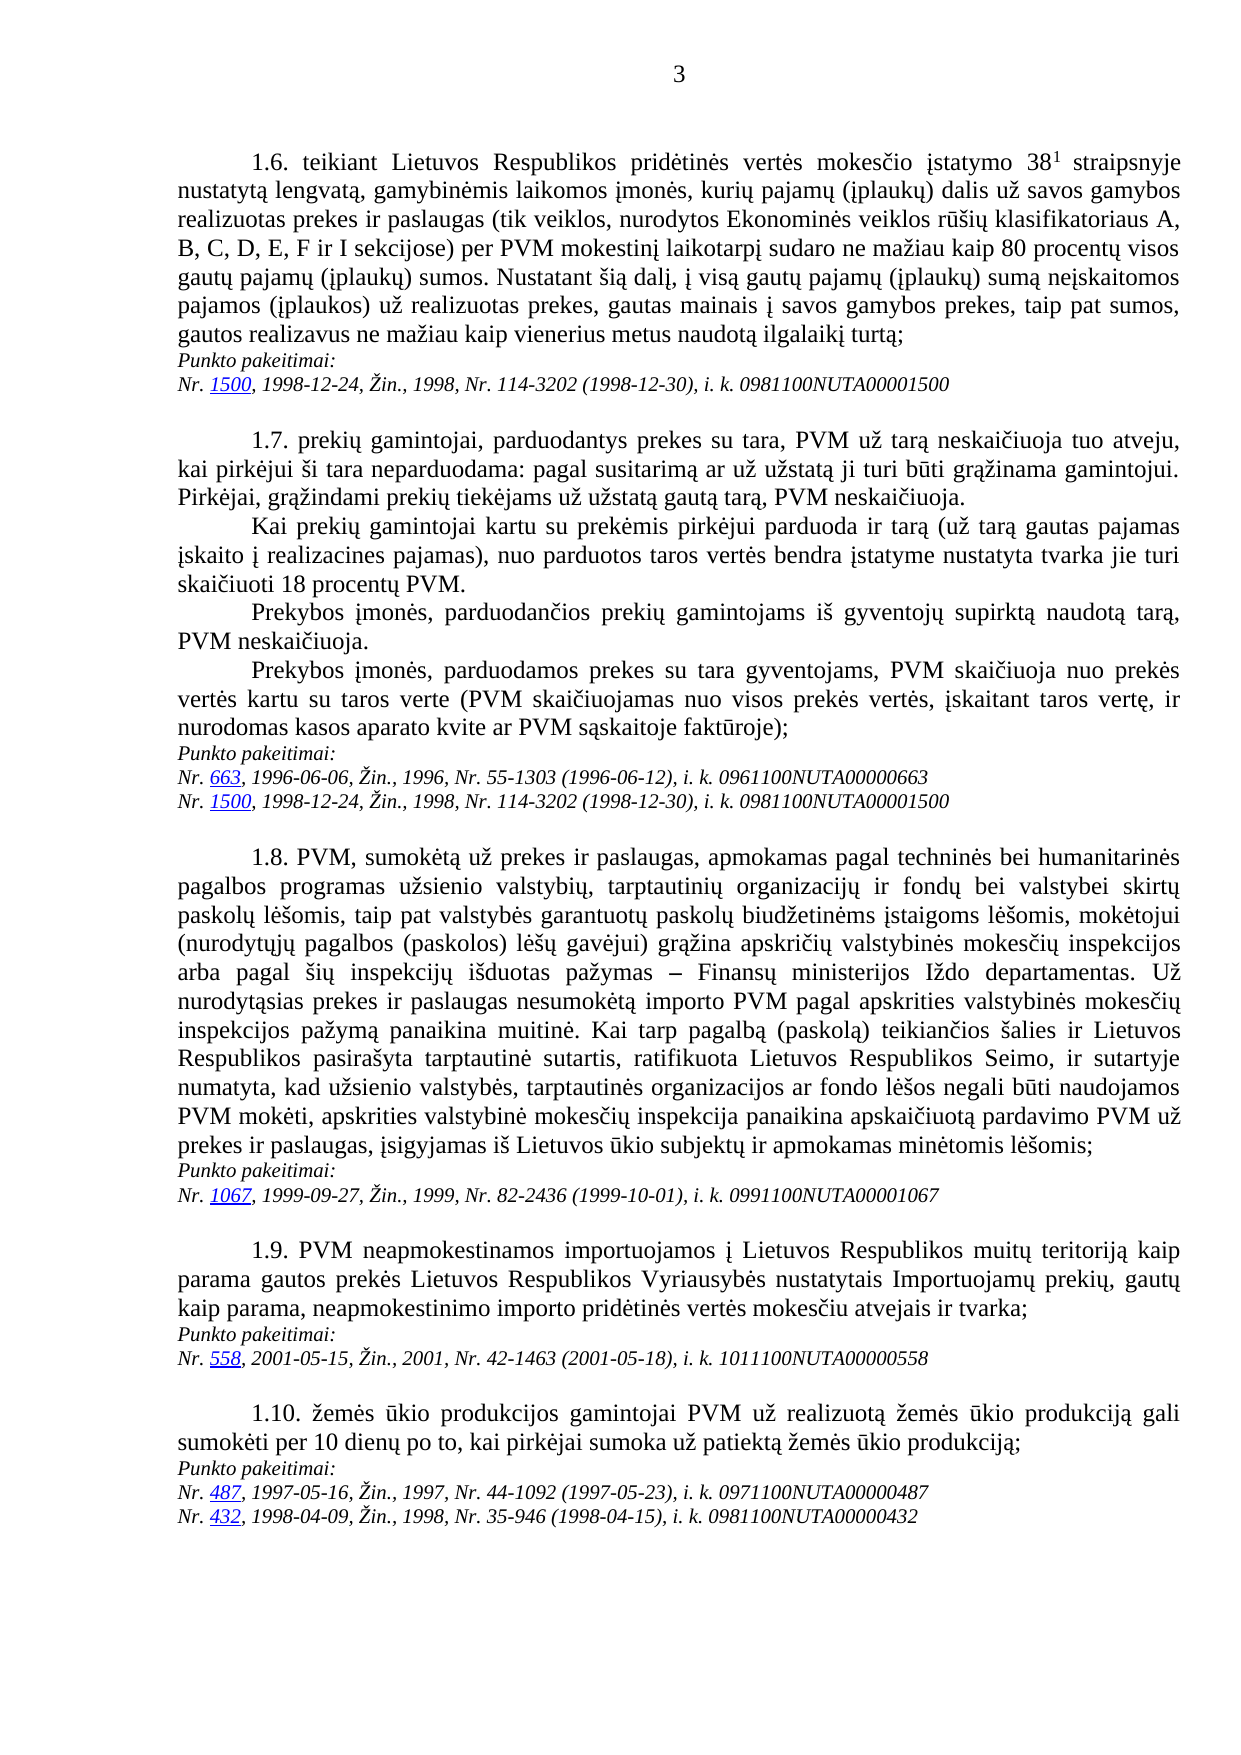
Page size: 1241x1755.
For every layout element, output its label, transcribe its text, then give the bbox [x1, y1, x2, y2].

text 1.10. žemės ūkio produkcijos gamintojai PVM už realizuotą žemės ūkio produkciją gali sumokėti per 10 dienų po to, kai pirkėjai sumoka už patiektą žemės ūkio produkciją; [177, 1398, 1181, 1456]
text Nr. 1500, 1998-12-24, Žin., 1998, Nr. 114-3202 (1998-12-30), i. k. 0981100NUTA00001500 [177, 372, 1181, 396]
text Punkto pakeitimai: [177, 1456, 1181, 1480]
text Nr. 558, 2001-05-15, Žin., 2001, Nr. 42-1463 (2001-05-18), i. k. 1011100NUTA00000558 [177, 1346, 1181, 1370]
text Kai prekių gamintojai kartu su prekėmis pirkėjui parduoda ir tarą (už tarą gautas pajamas įskaito į realizacines pajamas), nuo parduotos taros vertės bendra įstatyme nustatyta tvarka jie turi skaičiuoti 18 procentų PVM. [177, 511, 1181, 597]
text Punkto pakeitimai: [177, 1322, 1181, 1346]
text 1.7. prekių gamintojai, parduodantys prekes su tara, PVM už tarą neskaičiuoja tuo atveju, kai pirkėjui ši tara neparduodama: pagal susitarimą ar už užstatą ji turi būti grąžinama gamintojui. Pirkėjai, grąžindami prekių tiekėjams už užstatą gautą tarą, PVM neskaičiuoja. [177, 425, 1181, 511]
text Nr. 1500, 1998-12-24, Žin., 1998, Nr. 114-3202 (1998-12-30), i. k. 0981100NUTA00001500 [177, 789, 1181, 813]
text 1.6. teikiant Lietuvos Respublikos pridėtinės vertės mokesčio įstatymo 381 straipsnyje nustatytą lengvatą, gamybinėmis laikomos įmonės, kurių pajamų (įplaukų) dalis už savos gamybos realizuotas prekes ir paslaugas (tik veiklos, nurodytos Ekonominės veiklos rūšių klasifikatoriaus A, B, C, D, E, F ir I sekcijose) per PVM mokestinį laikotarpį sudaro ne mažiau kaip 80 procentų visos gautų pajamų (įplaukų) sumos. Nustatant šią dalį, į visą gautų pajamų (įplaukų) sumą neįskaitomos pajamos (įplaukos) už realizuotas prekes, gautas mainais į savos gamybos prekes, taip pat sumos, gautos realizavus ne mažiau kaip vienerius metus naudotą ilgalaikį turtą; [177, 147, 1181, 348]
text Prekybos įmonės, parduodamos prekes su tara gyventojams, PVM skaičiuoja nuo prekės vertės kartu su taros verte (PVM skaičiuojamas nuo visos prekės vertės, įskaitant taros vertę, ir nurodomas kasos aparato kvite ar PVM sąskaitoje faktūroje); [177, 655, 1181, 741]
text Punkto pakeitimai: [177, 741, 1181, 765]
text Punkto pakeitimai: [177, 1158, 1181, 1182]
text Nr. 663, 1996-06-06, Žin., 1996, Nr. 55-1303 (1996-06-12), i. k. 0961100NUTA00000663 [177, 765, 1181, 789]
text Punkto pakeitimai: [177, 348, 1181, 372]
text Nr. 1067, 1999-09-27, Žin., 1999, Nr. 82-2436 (1999-10-01), i. k. 0991100NUTA00001067 [177, 1182, 1181, 1207]
text 1.9. PVM neapmokestinamos importuojamos į Lietuvos Respublikos muitų teritoriją kaip parama gautos prekės Lietuvos Respublikos Vyriausybės nustatytais Importuojamų prekių, gautų kaip parama, neapmokestinimo importo pridėtinės vertės mokesčiu atvejais ir tvarka; [177, 1235, 1181, 1322]
text 1.8. PVM, sumokėtą už prekes ir paslaugas, apmokamas pagal techninės bei humanitarinės pagalbos programas užsienio valstybių, tarptautinių organizacijų ir fondų bei valstybei skirtų paskolų lėšomis, taip pat valstybės garantuotų paskolų biudžetinėms įstaigoms lėšomis, mokėtojui (nurodytųjų pagalbos (paskolos) lėšų gavėjui) grąžina apskričių valstybinės mokesčių inspekcijos arba pagal šių inspekcijų išduotas pažymas – Finansų ministerijos Iždo departamentas. Už nurodytąsias prekes ir paslaugas nesumokėtą importo PVM pagal apskrities valstybinės mokesčių inspekcijos pažymą panaikina muitinė. Kai tarp pagalbą (paskolą) teikiančios šalies ir Lietuvos Respublikos pasirašyta tarptautinė sutartis, ratifikuota Lietuvos Respublikos Seimo, ir sutartyje numatyta, kad užsienio valstybės, tarptautinės organizacijos ar fondo lėšos negali būti naudojamos PVM mokėti, apskrities valstybinė mokesčių inspekcija panaikina apskaičiuotą pardavimo PVM už prekes ir paslaugas, įsigyjamas iš Lietuvos ūkio subjektų ir apmokamas minėtomis lėšomis; [177, 842, 1181, 1158]
text Nr. 432, 1998-04-09, Žin., 1998, Nr. 35-946 (1998-04-15), i. k. 0981100NUTA00000432 [177, 1504, 1181, 1528]
text Prekybos įmonės, parduodančios prekių gamintojams iš gyventojų supirktą naudotą tarą, PVM neskaičiuoja. [177, 597, 1181, 655]
text Nr. 487, 1997-05-16, Žin., 1997, Nr. 44-1092 (1997-05-23), i. k. 0971100NUTA00000487 [177, 1480, 1181, 1504]
